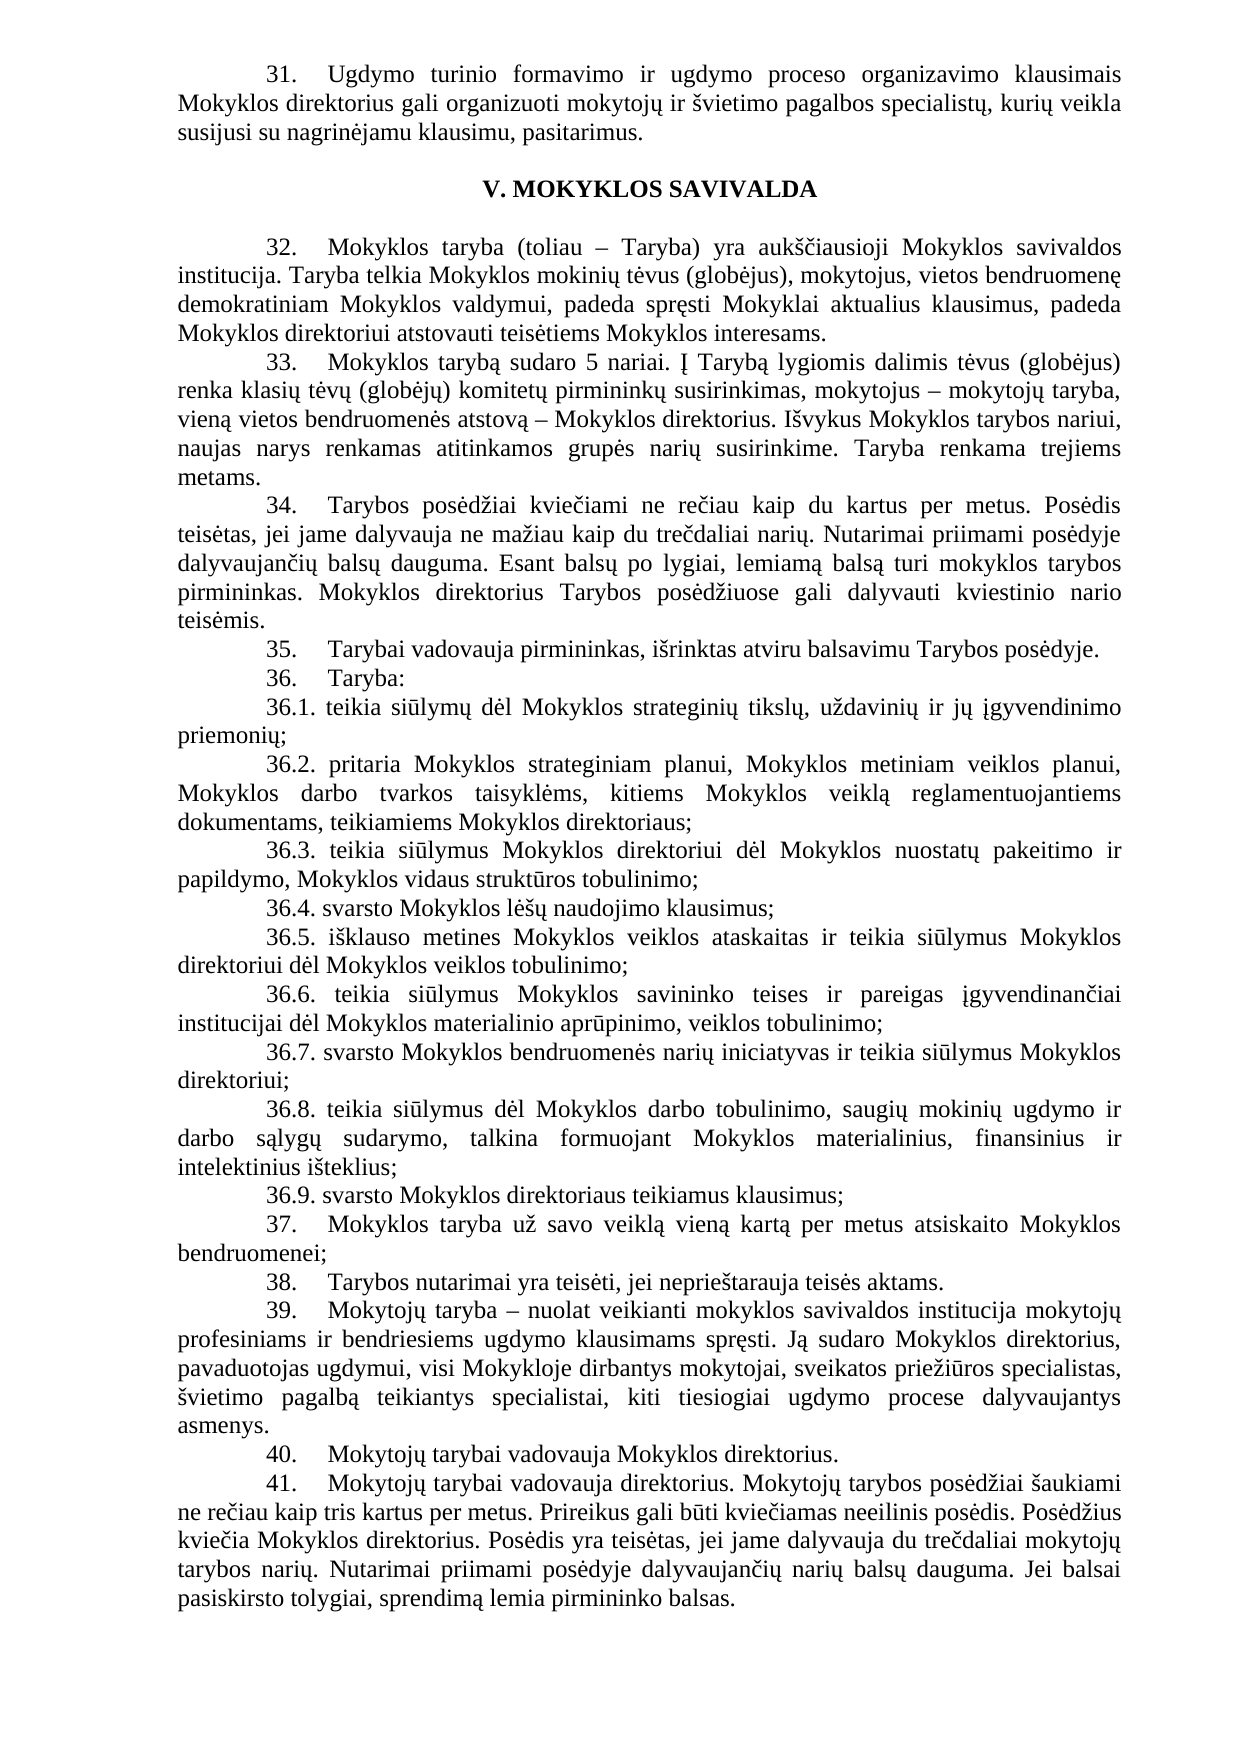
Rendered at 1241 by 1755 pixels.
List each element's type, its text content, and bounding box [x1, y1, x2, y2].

text 36.2. pritaria Mokyklos strateginiam planui, Mokyklos metiniam veiklos planui, Mokyklos darbo tvarkos taisyklėms, kitiems Mokyklos veiklą reglamentuojantiems dokumentams, teikiamiems Mokyklos direktoriaus; [177, 749, 1122, 835]
text 39. Mokytojų taryba – nuolat veikianti mokyklos savivaldos institucija mokytojų profesiniams ir bendriesiems ugdymo klausimams spręsti. Ją sudaro Mokyklos direktorius, pavaduotojas ugdymui, visi Mokykloje dirbantys mokytojai, sveikatos priežiūros specialistas, švietimo pagalbą teikiantys specialistai, kiti tiesiogiai ugdymo procese dalyvaujantys asmenys. [177, 1295, 1122, 1439]
text 41. Mokytojų tarybai vadovauja direktorius. Mokytojų tarybos posėdžiai šaukiami ne rečiau kaip tris kartus per metus. Prireikus gali būti kviečiamas neeilinis posėdis. Posėdžius kviečia Mokyklos direktorius. Posėdis yra teisėtas, jei jame dalyvauja du trečdaliai mokytojų tarybos narių. Nutarimai priimami posėdyje dalyvaujančių narių balsų dauguma. Jei balsai pasiskirsto tolygiai, sprendimą lemia pirmininko balsas. [177, 1468, 1122, 1612]
text V. MOKYKLOS SAVIVALDA [177, 174, 1122, 203]
text 32. Mokyklos taryba (toliau – Taryba) yra aukščiausioji Mokyklos savivaldos institucija. Taryba telkia Mokyklos mokinių tėvus (globėjus), mokytojus, vietos bendruomenę demokratiniam Mokyklos valdymui, padeda spręsti Mokyklai aktualius klausimus, padeda Mokyklos direktoriui atstovauti teisėtiems Mokyklos interesams. [177, 232, 1122, 347]
text 35. Tarybai vadovauja pirmininkas, išrinktas atviru balsavimu Tarybos posėdyje. [177, 634, 1122, 663]
text 36.5. išklauso metines Mokyklos veiklos ataskaitas ir teikia siūlymus Mokyklos direktoriui dėl Mokyklos veiklos tobulinimo; [177, 922, 1122, 979]
text 36. Taryba: [177, 663, 1122, 692]
text 36.7. svarsto Mokyklos bendruomenės narių iniciatyvas ir teikia siūlymus Mokyklos direktoriui; [177, 1037, 1122, 1094]
text 38. Tarybos nutarimai yra teisėti, jei neprieštarauja teisės aktams. [177, 1267, 1122, 1295]
text 36.6. teikia siūlymus Mokyklos savininko teises ir pareigas įgyvendinančiai institucijai dėl Mokyklos materialinio aprūpinimo, veiklos tobulinimo; [177, 979, 1122, 1037]
text 33. Mokyklos tarybą sudaro 5 nariai. Į Tarybą lygiomis dalimis tėvus (globėjus) renka klasių tėvų (globėjų) komitetų pirmininkų susirinkimas, mokytojus – mokytojų taryba, vieną vietos bendruomenės atstovą – Mokyklos direktorius. Išvykus Mokyklos tarybos nariui, naujas narys renkamas atitinkamos grupės narių susirinkime. Taryba renkama trejiems metams. [177, 347, 1122, 490]
text 36.8. teikia siūlymus dėl Mokyklos darbo tobulinimo, saugių mokinių ugdymo ir darbo sąlygų sudarymo, talkina formuojant Mokyklos materialinius, finansinius ir intelektinius išteklius; [177, 1094, 1122, 1180]
text 34. Tarybos posėdžiai kviečiami ne rečiau kaip du kartus per metus. Posėdis teisėtas, jei jame dalyvauja ne mažiau kaip du trečdaliai narių. Nutarimai priimami posėdyje dalyvaujančių balsų dauguma. Esant balsų po lygiai, lemiamą balsą turi mokyklos tarybos pirmininkas. Mokyklos direktorius Tarybos posėdžiuose gali dalyvauti kviestinio nario teisėmis. [177, 490, 1122, 634]
text 36.9. svarsto Mokyklos direktoriaus teikiamus klausimus; [177, 1180, 1122, 1209]
text 36.3. teikia siūlymus Mokyklos direktoriui dėl Mokyklos nuostatų pakeitimo ir papildymo, Mokyklos vidaus struktūros tobulinimo; [177, 835, 1122, 893]
text 40. Mokytojų tarybai vadovauja Mokyklos direktorius. [177, 1439, 1122, 1468]
text 37. Mokyklos taryba už savo veiklą vieną kartą per metus atsiskaito Mokyklos bendruomenei; [177, 1209, 1122, 1267]
text 31. Ugdymo turinio formavimo ir ugdymo proceso organizavimo klausimais Mokyklos direktorius gali organizuoti mokytojų ir švietimo pagalbos specialistų, kurių veikla susijusi su nagrinėjamu klausimu, pasitarimus. [177, 59, 1122, 145]
text 36.4. svarsto Mokyklos lėšų naudojimo klausimus; [177, 893, 1122, 922]
text 36.1. teikia siūlymų dėl Mokyklos strateginių tikslų, uždavinių ir jų įgyvendinimo priemonių; [177, 692, 1122, 749]
